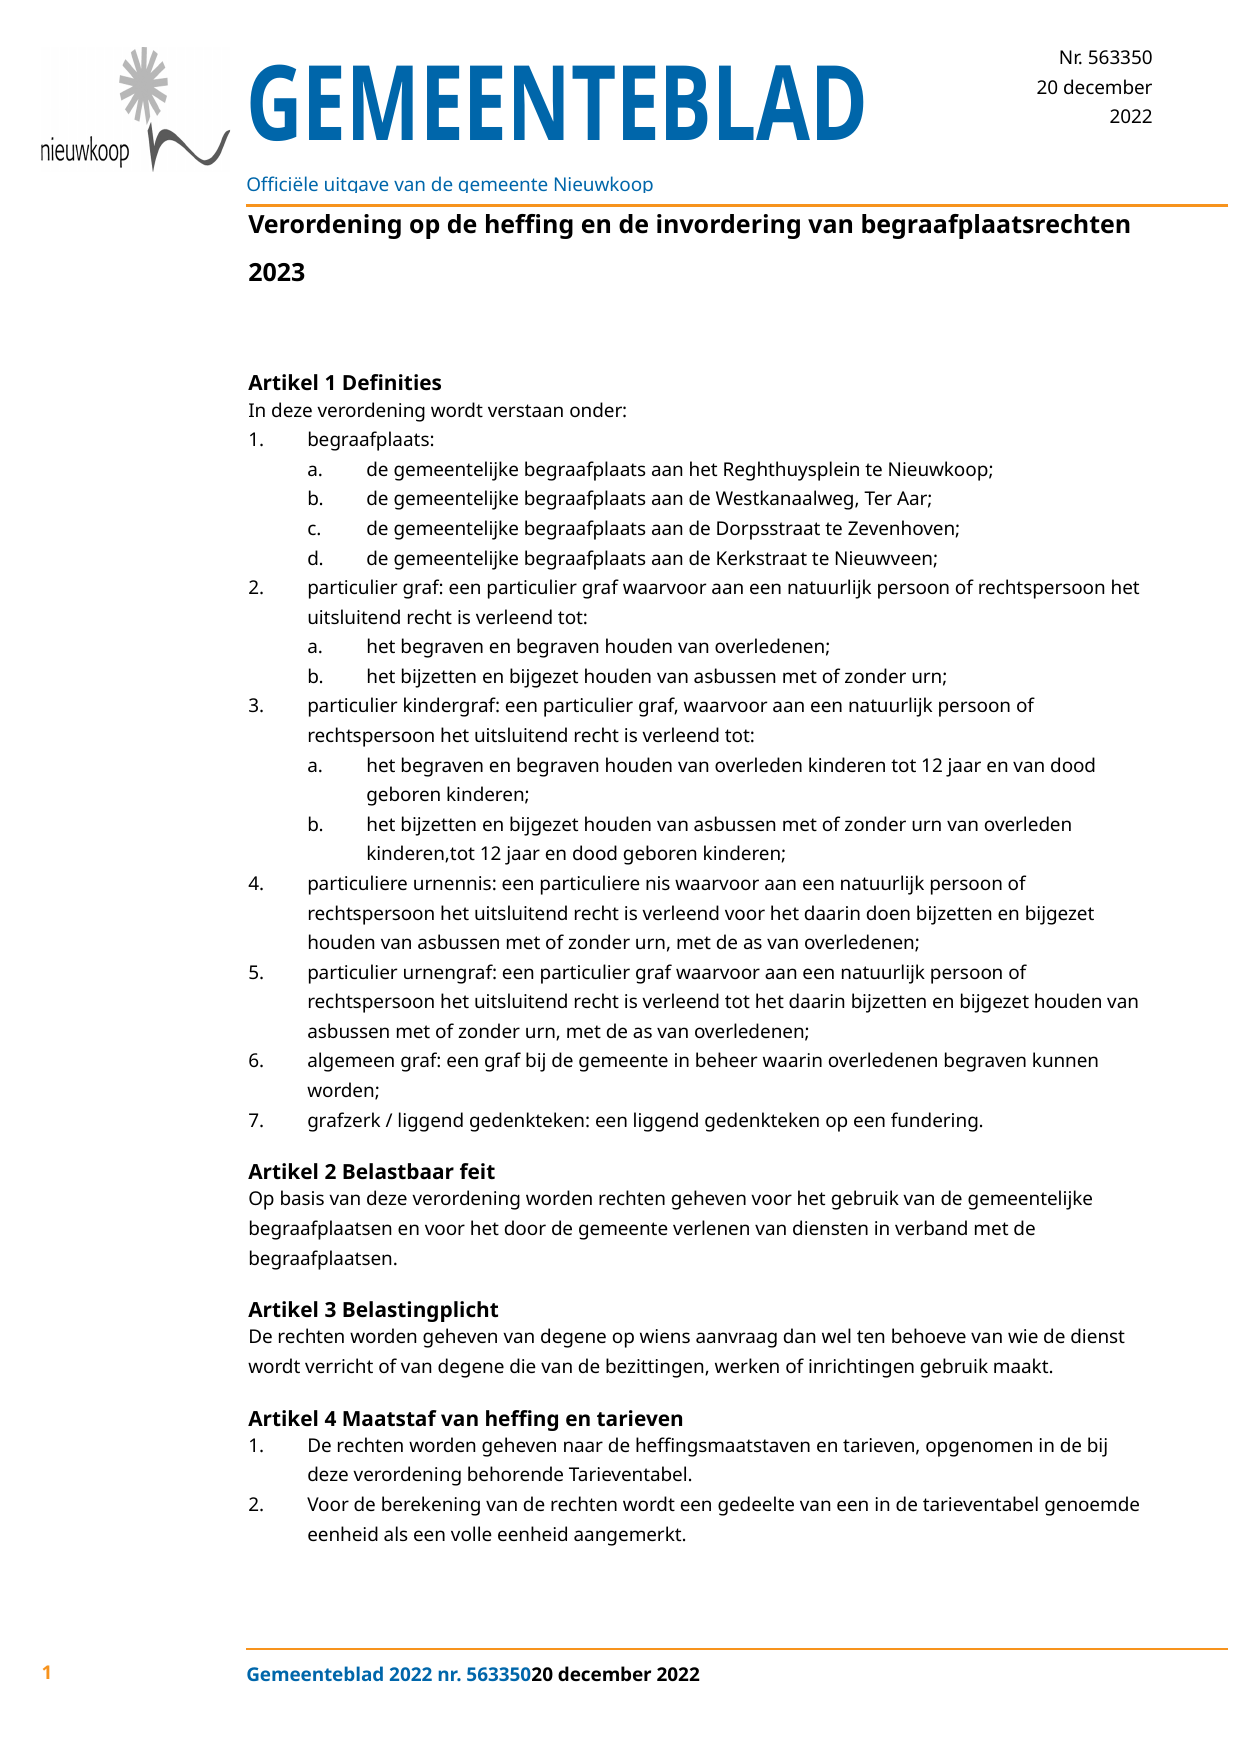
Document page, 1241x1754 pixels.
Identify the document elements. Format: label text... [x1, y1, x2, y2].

list particulier kindergraf: een particulier graf, waarvoor aan een natuurlijk persoon of rechtspersoon het uitsluitend recht is verleend tot: [248, 693, 1152, 748]
list het bijzetten en bijgezet houden van asbussen met of zonder urn van overleden kinderen,tot 12 jaar en dood geboren kinderen; [307, 811, 1152, 866]
list de gemeentelijke begraafplaats aan de Westkanaalweg, Ter Aar; [307, 486, 1152, 511]
text Artikel 1 Definities [248, 368, 1152, 397]
list het begraven en begraven houden van overledenen; [307, 633, 1152, 659]
list het begraven en begraven houden van overleden kinderen tot 12 jaar en van dood geboren kinderen; [307, 752, 1152, 807]
text Artikel 4 Maatstaf van heffing en tarieven [248, 1404, 1152, 1432]
list De rechten worden geheven naar de heffingsmaatstaven en tarieven, opgenomen in de bij deze verordening behorende Tarieventabel. [248, 1432, 1152, 1487]
text Verordening op de heffing en de invordering van begraafplaatsrechten 2023 [248, 207, 1152, 288]
list algemeen graf: een graf bij de gemeente in beheer waarin overledenen begraven kunnen worden; [248, 1048, 1152, 1103]
text In deze verordening wordt verstaan onder: [248, 397, 1152, 422]
picture [41, 47, 231, 172]
list de gemeentelijke begraafplaats aan het Reghthuysplein te Nieuwkoop; [307, 456, 1152, 482]
text Artikel 3 Belastingplicht [248, 1295, 1152, 1324]
list begraafplaats: [248, 426, 1152, 452]
list het bijzetten en bijgezet houden van asbussen met of zonder urn; [307, 663, 1152, 689]
list de gemeentelijke begraafplaats aan de Kerkstraat te Nieuwveen; [307, 545, 1152, 570]
list grafzerk / liggend gedenkteken: een liggend gedenkteken op een fundering. [248, 1107, 1152, 1132]
list de gemeentelijke begraafplaats aan de Dorpsstraat te Zevenhoven; [307, 515, 1152, 541]
list Voor de berekening van de rechten wordt een gedeelte van een in de tarieventabel genoemde eenheid als een volle eenheid aangemerkt. [248, 1491, 1152, 1547]
text Op basis van deze verordening worden rechten geheven voor het gebruik van de gemeentelijke begraafplaatsen en voor het door de gemeente verlenen van diensten in verband met de begraafplaatsen. [248, 1186, 1152, 1271]
text De rechten worden geheven van degene op wiens aanvraag dan wel ten behoeve van wie de dienst wordt verricht of van degene die van de bezittingen, werken of inrichtingen gebruik maakt. [248, 1324, 1152, 1379]
text Artikel 2 Belastbaar feit [248, 1157, 1152, 1186]
list particuliere urnennis: een particuliere nis waarvoor aan een natuurlijk persoon of rechtspersoon het uitsluitend recht is verleend voor het daarin doen bijzetten en bijgezet houden van asbussen met of zonder urn, met de as van overledenen; [248, 870, 1152, 955]
list particulier graf: een particulier graf waarvoor aan een natuurlijk persoon of rechtspersoon het uitsluitend recht is verleend tot: [248, 574, 1152, 629]
list particulier urnengraf: een particulier graf waarvoor aan een natuurlijk persoon of rechtspersoon het uitsluitend recht is verleend tot het daarin bijzetten en bijgezet houden van asbussen met of zonder urn, met de as van overledenen; [248, 959, 1152, 1044]
